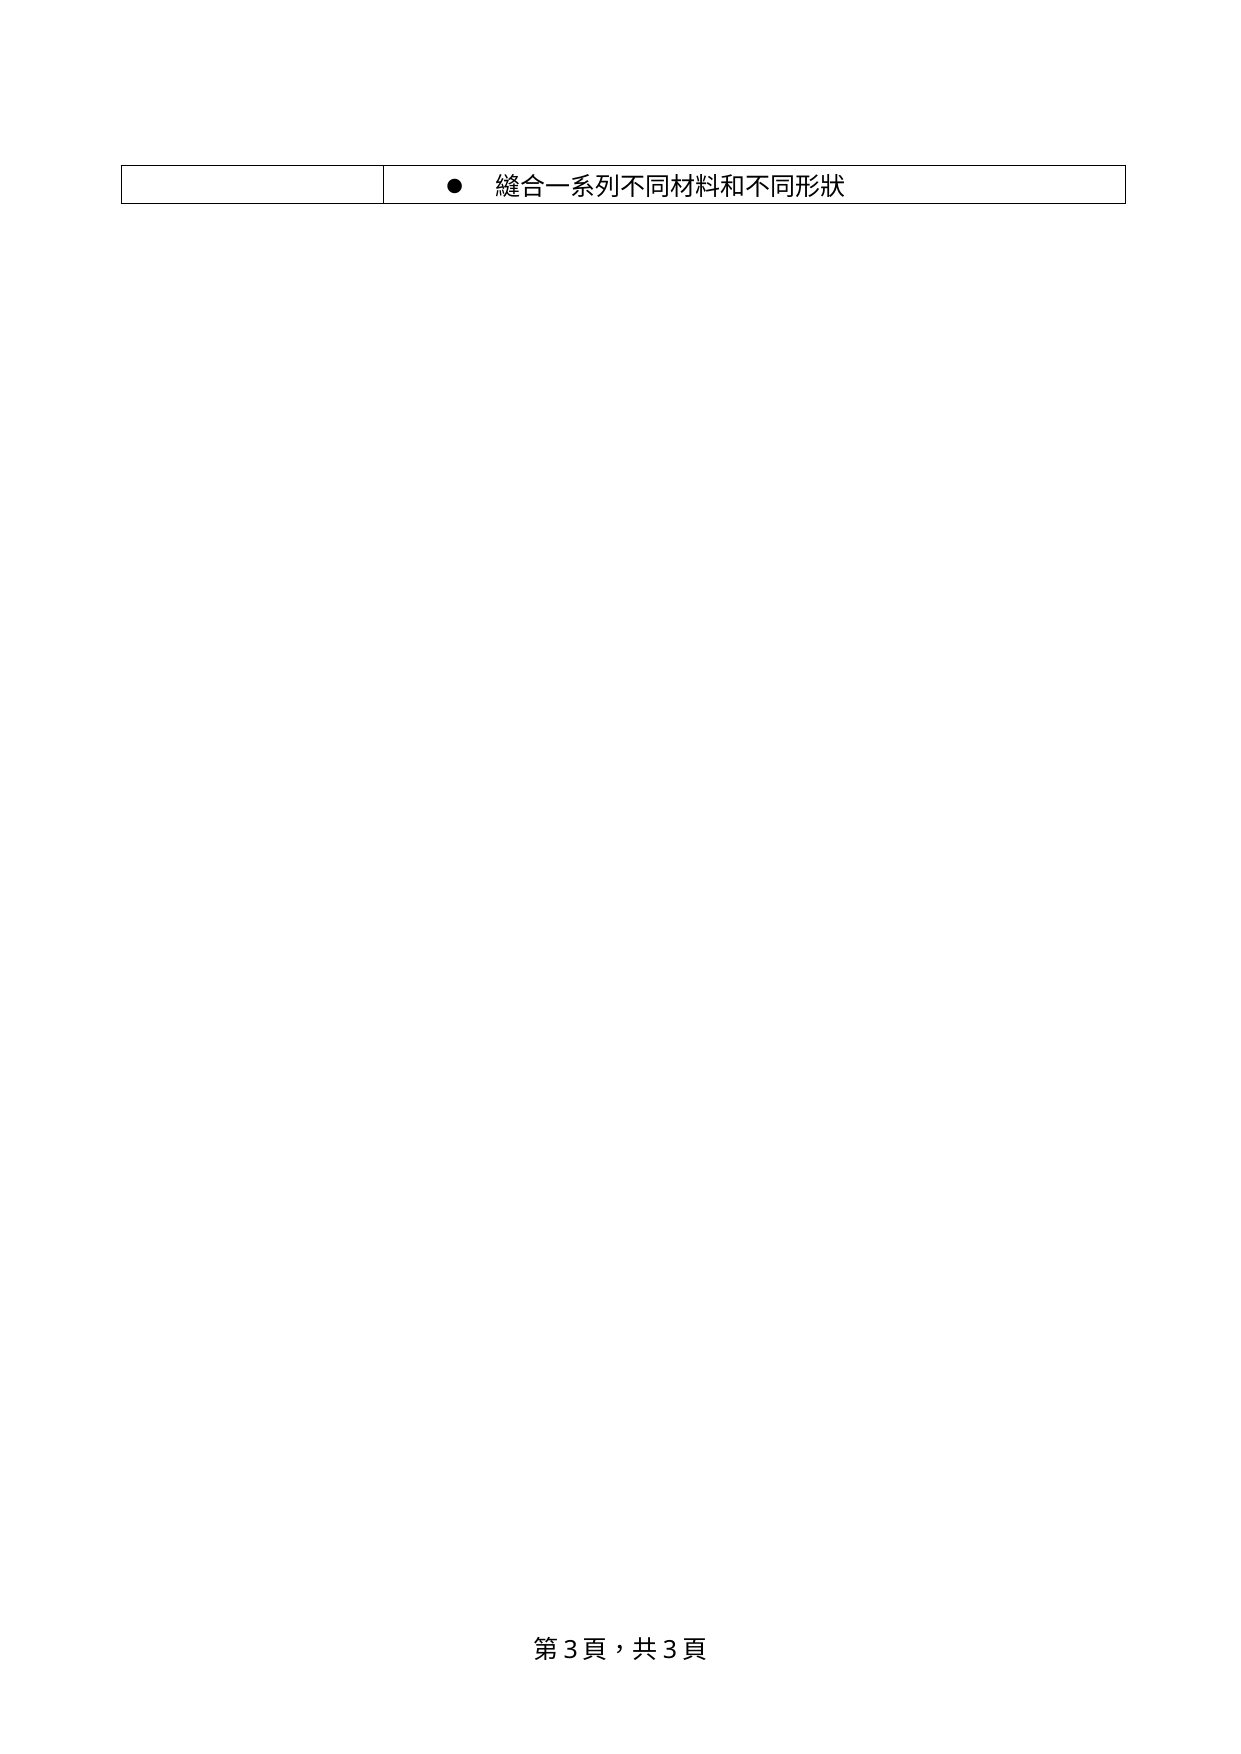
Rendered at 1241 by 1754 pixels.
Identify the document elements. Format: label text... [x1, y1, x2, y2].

table_cell [122, 166, 383, 203]
table_cell 【註1】機器可能包括： 手動和電腦縫紉機，其中縫合工作的定位可以藉由導引器或記號器來控制 【註2】操作可能包括： 內裡縫合、後踵縫合、滾邊和飾片固縫 使用導引器和徒手縫合 縫合一系列不同材料和不同形狀 [384, 166, 1125, 203]
